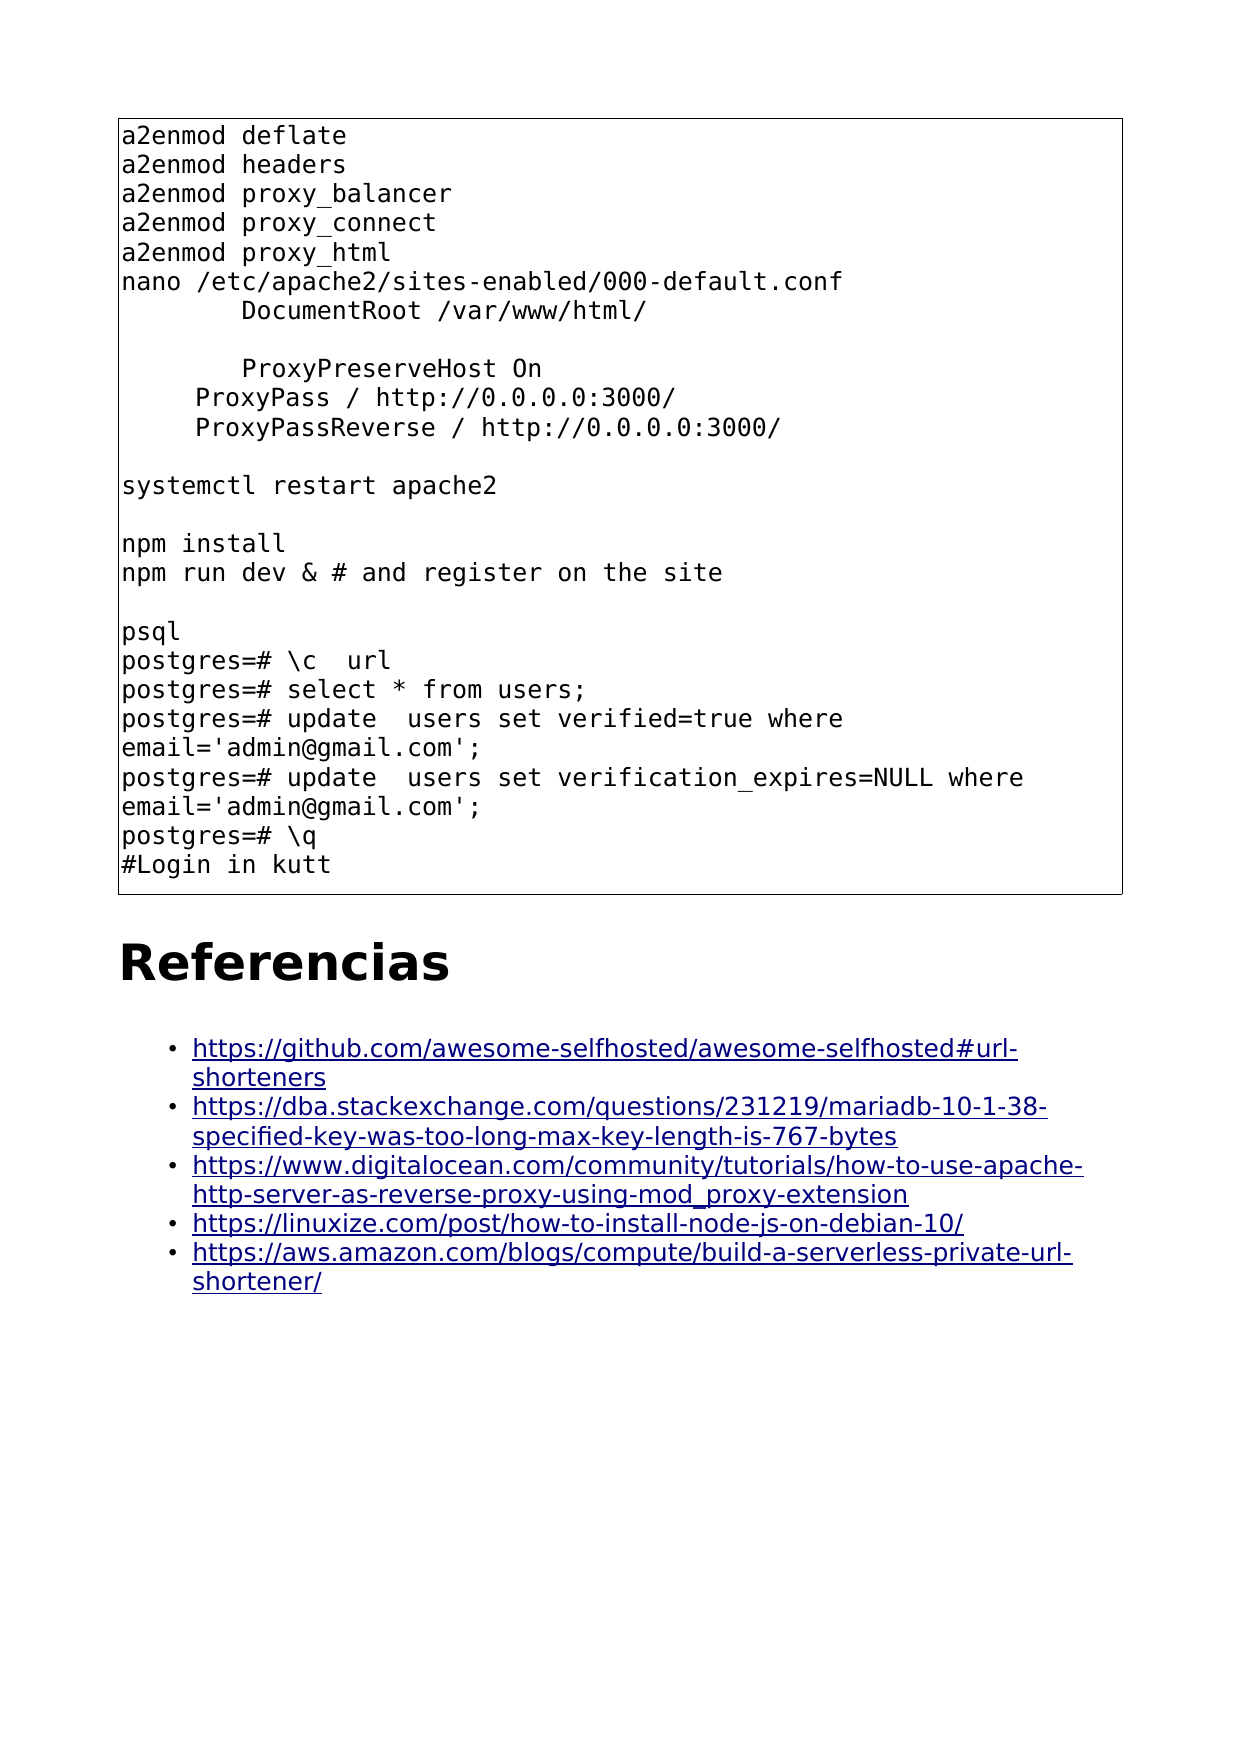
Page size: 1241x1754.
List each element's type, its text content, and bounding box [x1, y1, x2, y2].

list https://aws.amazon.com/blogs/compute/build-a-serverless-private-url-shortener/ [177, 1238, 1122, 1297]
table_header a2enmod deflate a2enmod headers a2enmod proxy_balancer a2enmod proxy_connect a2enmod proxy_html nano /etc/apache2/sites-enabled/000-default.conf DocumentRoot /var/www/html/ ProxyPreserveHost On ProxyPass / http://0.0.0.0:3000/ ProxyPassReverse / http://0.0.0.0:3000/ systemctl restart apache2 npm install npm run dev & # and register on the site psql postgres=# \c url postgres=# select * from users; postgres=# update users set verified=true where email='admin@gmail.com'; postgres=# update users set verification_expires=NULL where email='admin@gmail.com'; postgres=# \q #Login in kutt [119, 119, 1122, 894]
list https://dba.stackexchange.com/questions/231219/mariadb-10-1-38-specified-key-was-too-long-max-key-length-is-767-bytes [177, 1093, 1122, 1151]
list https://linuxize.com/post/how-to-install-node-js-on-debian-10/ [177, 1209, 1122, 1238]
subtitle Referencias [118, 934, 1122, 992]
list https://www.digitalocean.com/community/tutorials/how-to-use-apache-http-server-as-reverse-proxy-using-mod_proxy-extension [177, 1151, 1122, 1209]
list https://github.com/awesome-selfhosted/awesome-selfhosted#url-shorteners [177, 1034, 1122, 1093]
